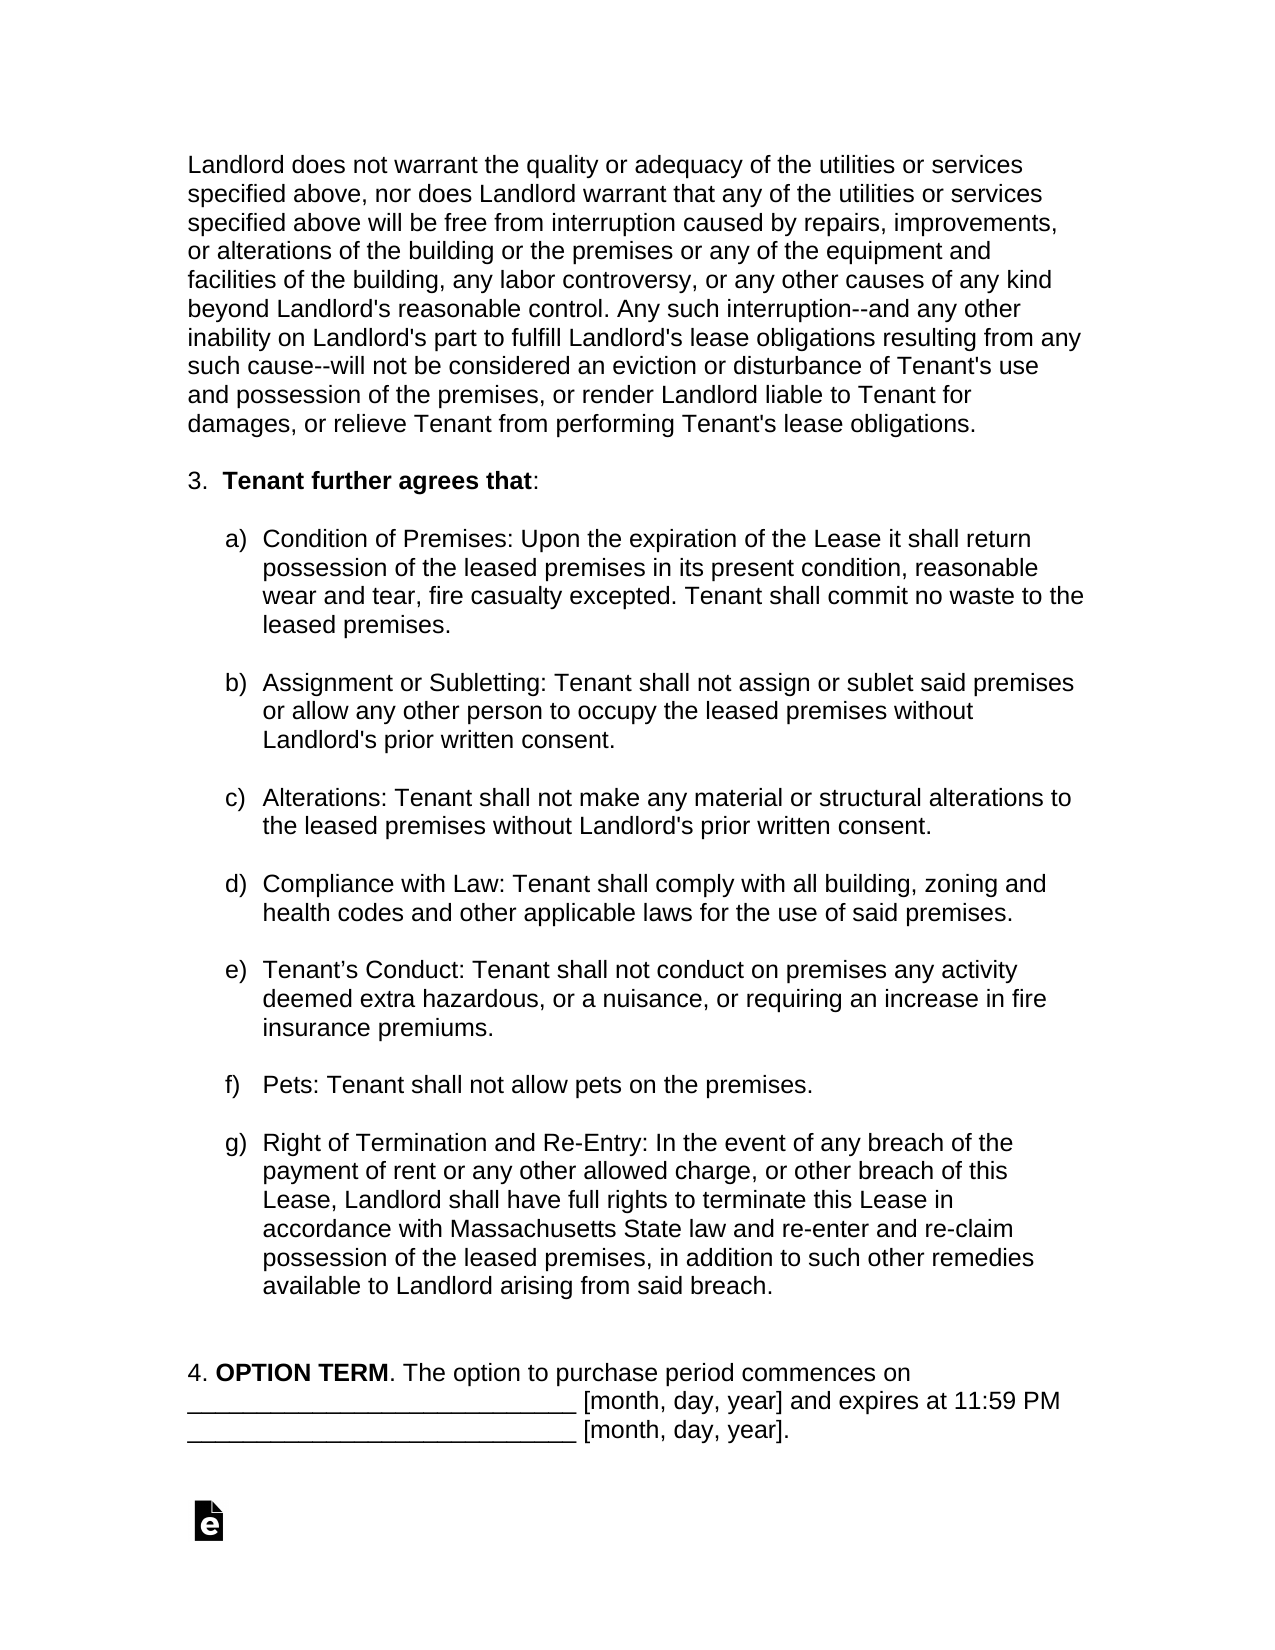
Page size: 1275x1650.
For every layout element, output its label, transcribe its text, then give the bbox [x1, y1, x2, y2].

list Right of Termination and Re-Entry: In the event of any breach of the payment of rent or any other allowed charge, or other breach of this Lease, Landlord shall have full rights to terminate this Lease in accordance with Massachusetts State law and re-enter and re-claim possession of the leased premises, in addition to such other remedies available to Landlord arising from said breach. [225, 1127, 1087, 1300]
text 3. Tenant further agrees that: [187, 466, 1087, 495]
list Tenant’s Conduct: Tenant shall not conduct on premises any activity deemed extra hazardous, or a nuisance, or requiring an increase in fire insurance premiums. [225, 955, 1087, 1041]
list Condition of Premises: Upon the expiration of the Lease it shall return possession of the leased premises in its present condition, reasonable wear and tear, fire casualty excepted. Tenant shall commit no waste to the leased premises. [225, 524, 1087, 639]
list Compliance with Law: Tenant shall comply with all building, zoning and health codes and other applicable laws for the use of said premises. [225, 869, 1087, 926]
list Alterations: Tenant shall not make any material or structural alterations to the leased premises without Landlord's prior written consent. [225, 782, 1087, 840]
text Landlord does not warrant the quality or adequacy of the utilities or services specified above, nor does Landlord warrant that any of the utilities or services specified above will be free from interruption caused by repairs, improvements, or alterations of the building or the premises or any of the equipment and facilities of the building, any labor controversy, or any other causes of any kind beyond Landlord's reasonable control. Any such interruption--and any other inability on Landlord's part to fulfill Landlord's lease obligations resulting from any such cause--will not be considered an eviction or disturbance of Tenant's use and possession of the premises, or render Landlord liable to Tenant for damages, or relieve Tenant from performing Tenant's lease obligations. [187, 150, 1087, 437]
text 4. OPTION TERM. The option to purchase period commences on ____________________________ [month, day, year] and expires at 11:59 PM ____________________________ [month, day, year]. [187, 1357, 1087, 1444]
list Assignment or Subletting: Tenant shall not assign or sublet said premises or allow any other person to occupy the leased premises without Landlord's prior written consent. [225, 667, 1087, 754]
list Pets: Tenant shall not allow pets on the premises. [225, 1070, 1087, 1099]
